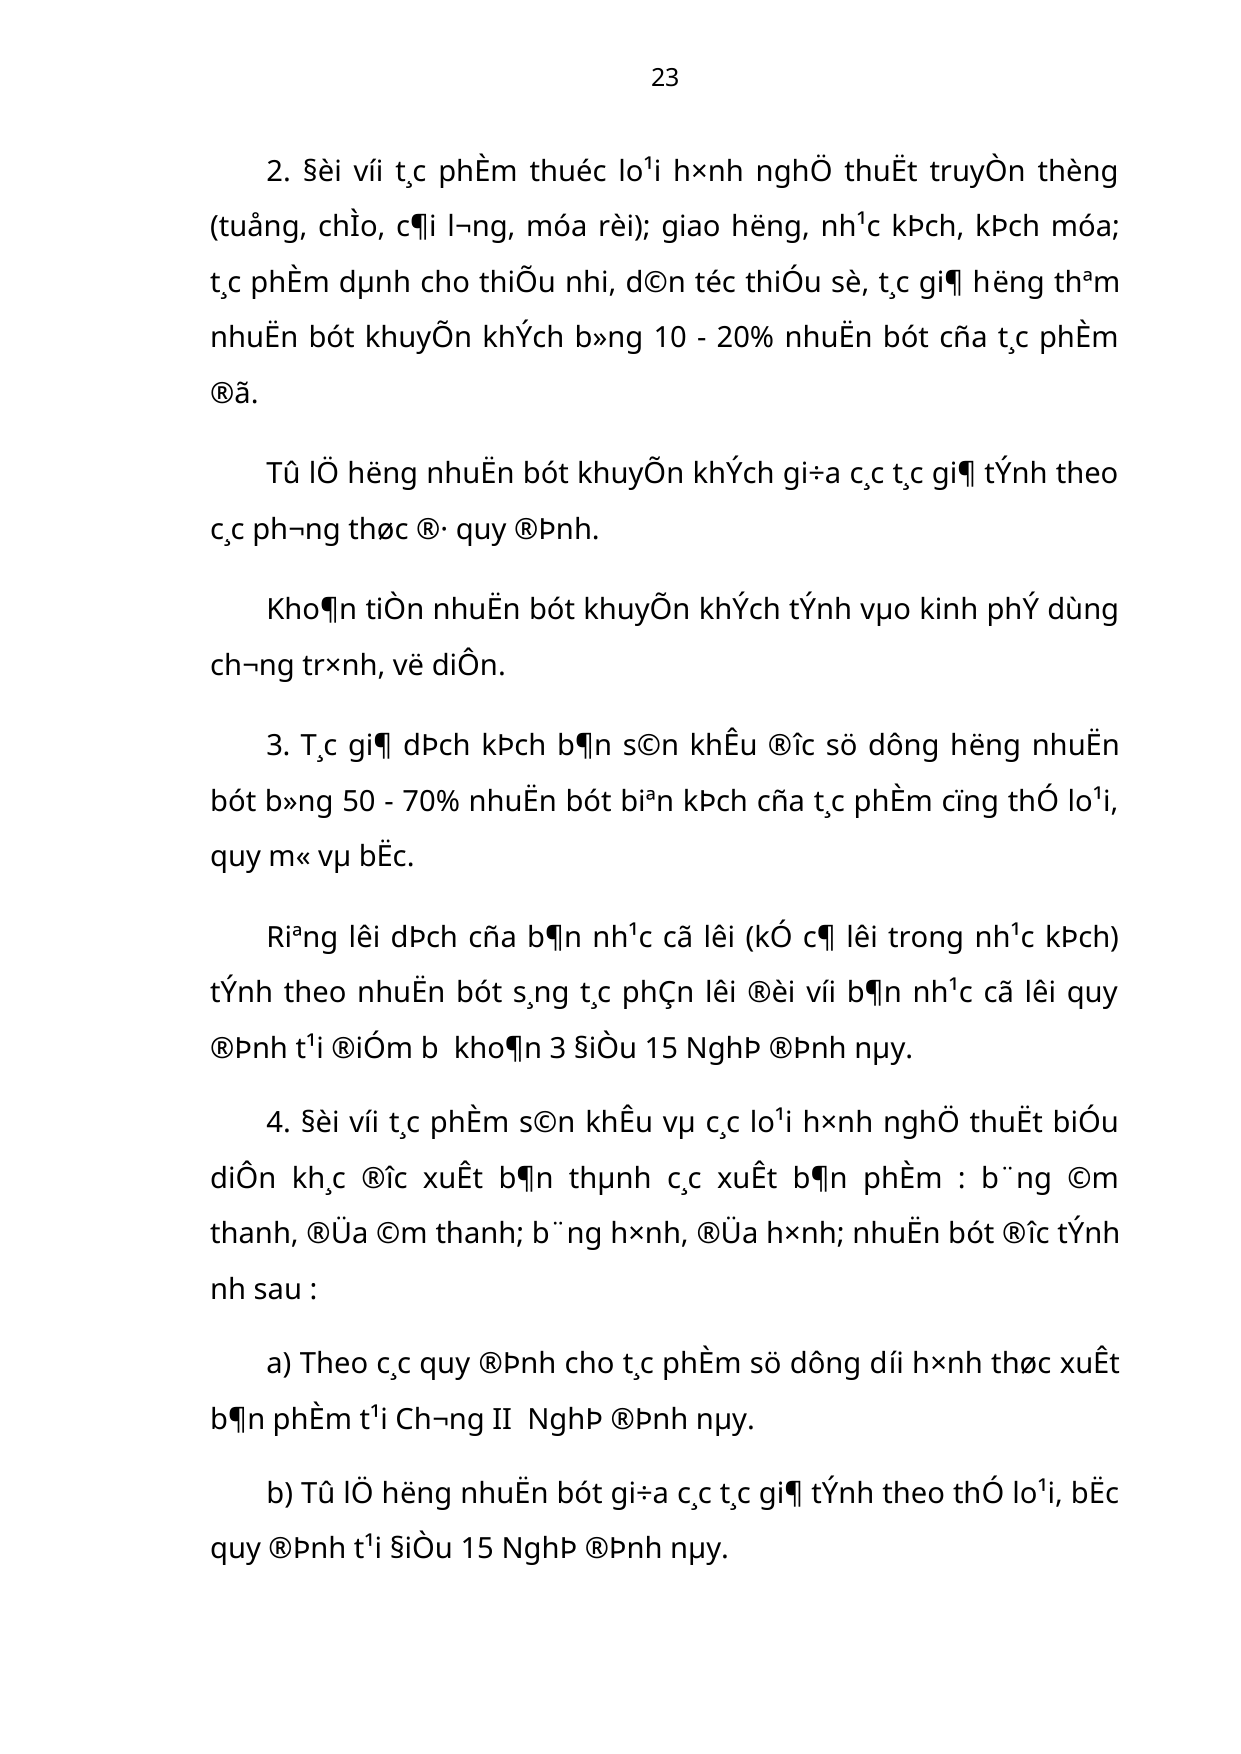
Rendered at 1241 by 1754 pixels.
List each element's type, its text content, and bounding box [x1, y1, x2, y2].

text Tû lÖ h­ëng nhuËn bót khuyÕn khÝch gi÷a c¸c t¸c gi¶ tÝnh theo c¸c ph­¬ng thøc ®· quy ®Þnh. [210, 453, 1120, 548]
text 3. T¸c gi¶ dÞch kÞch b¶n s©n khÊu ®­îc sö dông h­ëng nhuËn bót b»ng 50 - 70% nhuËn bót biªn kÞch cña t¸c phÈm cïng thÓ lo¹i, quy m« vµ bËc. [210, 725, 1120, 875]
text Riªng lêi dÞch cña b¶n nh¹c cã lêi (kÓ c¶ lêi trong nh¹c kÞch) tÝnh theo nhuËn bót s¸ng t¸c phÇn lêi ®èi víi b¶n nh¹c cã lêi quy ®Þnh t¹i ®iÓm b kho¶n 3 §iÒu 15 NghÞ ®Þnh nµy. [210, 916, 1120, 1067]
text b) Tû lÖ h­ëng nhuËn bót gi÷a c¸c t¸c gi¶ tÝnh theo thÓ lo¹i, bËc quy ®Þnh t¹i §iÒu 15 NghÞ ®Þnh nµy. [210, 1472, 1120, 1567]
text 2. §èi víi t¸c phÈm thuéc lo¹i h×nh nghÖ thuËt truyÒn thèng (tuång, chÌo, c¶i l­¬ng, móa rèi); giao h­ëng, nh¹c kÞch, kÞch móa; t¸c phÈm dµnh cho thiÕu nhi, d©n téc thiÓu sè, t¸c gi¶ h­ëng thªm nhuËn bót khuyÕn khÝch b»ng 10 - 20% nhuËn bót cña t¸c phÈm ®ã. [210, 150, 1120, 412]
text a) Theo c¸c quy ®Þnh cho t¸c phÈm sö dông d­íi h×nh thøc xuÊt b¶n phÈm t¹i Ch­¬ng II NghÞ ®Þnh nµy. [210, 1342, 1120, 1438]
text Kho¶n tiÒn nhuËn bót khuyÕn khÝch tÝnh vµo kinh phÝ dùng ch­¬ng tr×nh, vë diÔn. [210, 589, 1120, 684]
text 4. §èi víi t¸c phÈm s©n khÊu vµ c¸c lo¹i h×nh nghÖ thuËt biÓu diÔn kh¸c ®­îc xuÊt b¶n thµnh c¸c xuÊt b¶n phÈm : b¨ng ©m thanh, ®Üa ©m thanh; b¨ng h×nh, ®Üa h×nh; nhuËn bót ®­îc tÝnh nh­ sau : [210, 1102, 1120, 1308]
